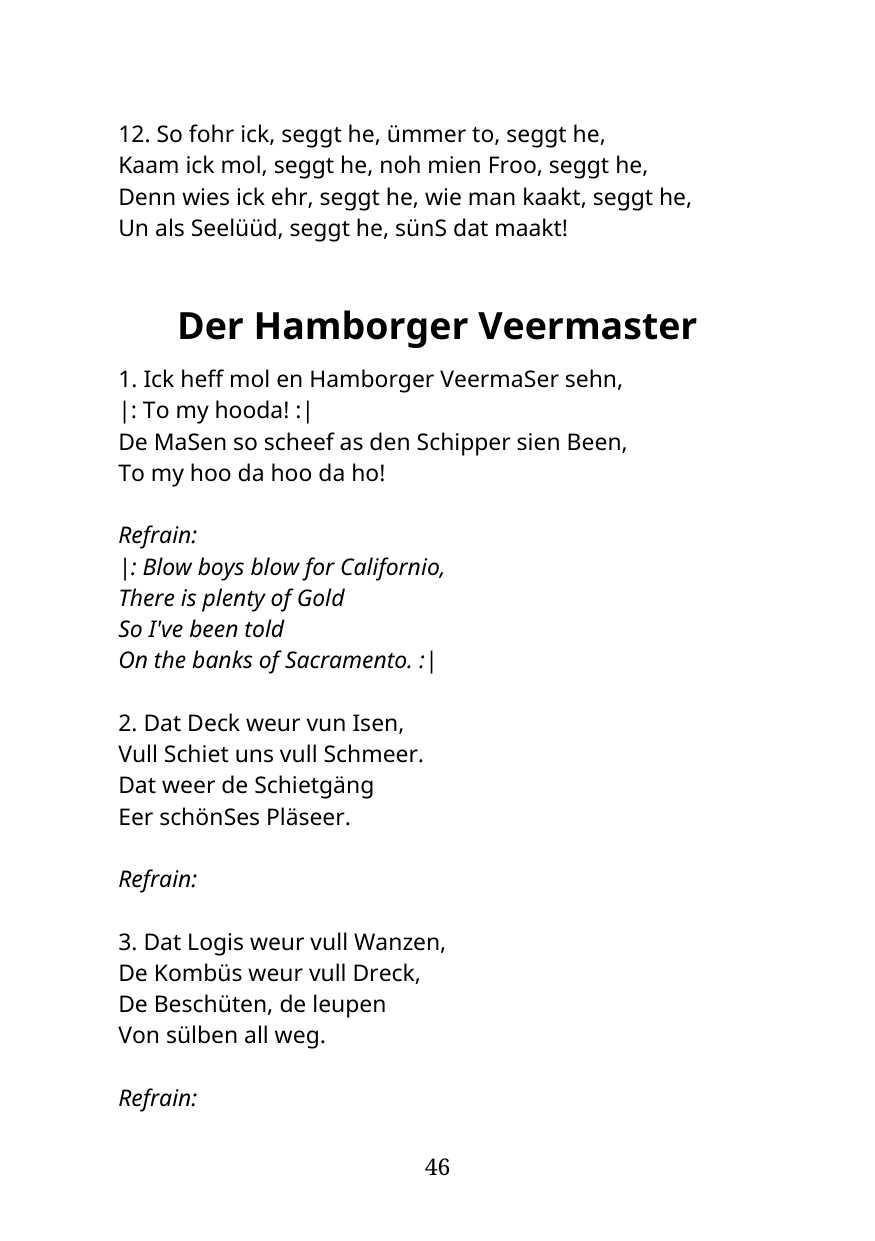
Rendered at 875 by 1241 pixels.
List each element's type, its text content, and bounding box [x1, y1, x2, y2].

text 2. Dat Deck weur vun Isen, Vull Schiet uns vull Schmeer. Dat weer de Schietgäng Eer schönSes Pläseer. [118, 707, 756, 832]
text 12. So fohr ick, seggt he, ümmer to, seggt he, Kaam ick mol, seggt he, noh mien Froo, seggt he, Denn wies ick ehr, seggt he, wie man kaakt, seggt he, Un als Seelüüd, seggt he, sünS dat maakt! [118, 118, 756, 243]
subtitle Der Hamborger Veermaster [118, 299, 756, 350]
text 1. Ick heff mol en Hamborger VeermaSer sehn, |: To my hooda! :| De MaSen so scheef as den Schipper sien Been, To my hoo da hoo da ho! [118, 363, 756, 488]
text 3. Dat Logis weur vull Wanzen, De Kombüs weur vull Dreck, De Beschüten, de leupen Von sülben all weg. [118, 925, 756, 1050]
text Refrain: [118, 863, 756, 894]
text Refrain: |: Blow boys blow for Californio, There is plenty of Gold So I've been told On the banks of Sacramento. :| [118, 519, 756, 675]
text Refrain: [118, 1082, 756, 1113]
